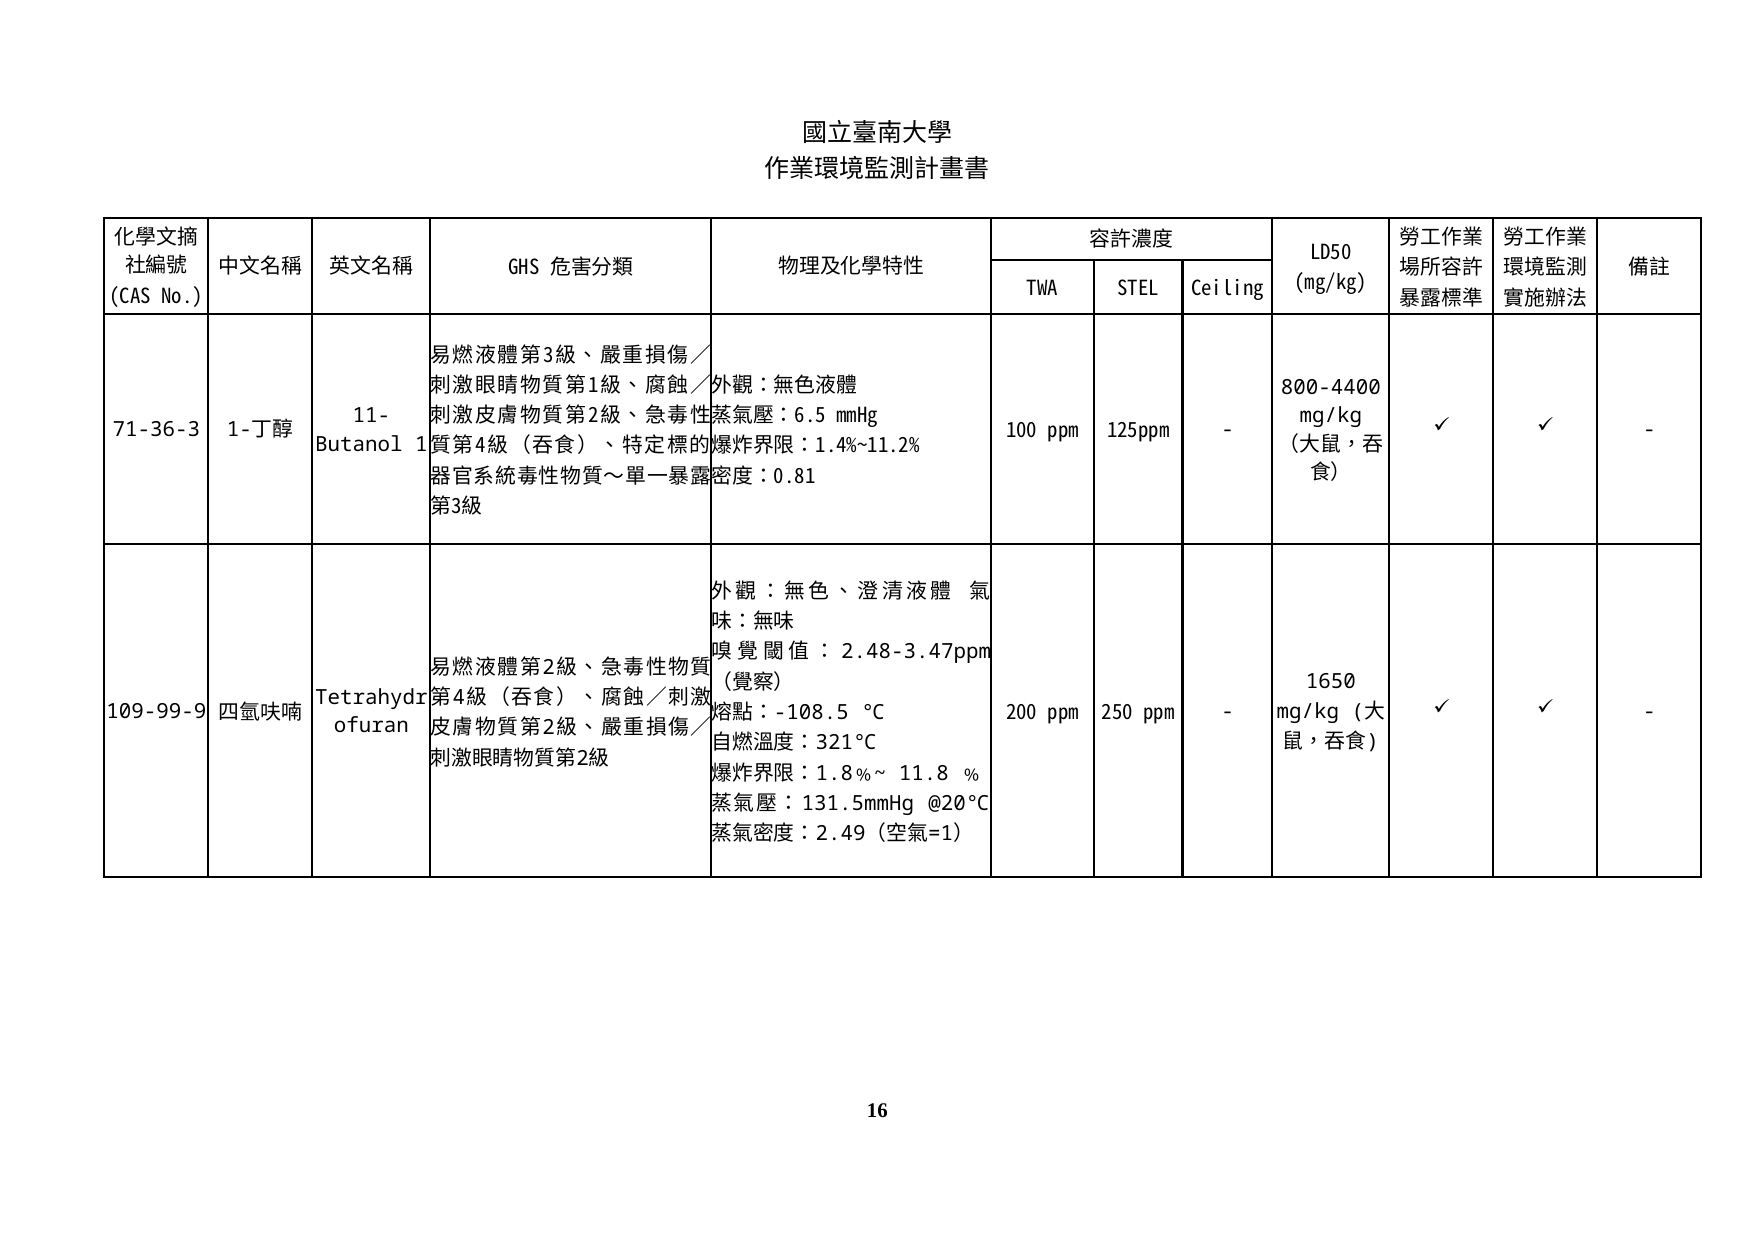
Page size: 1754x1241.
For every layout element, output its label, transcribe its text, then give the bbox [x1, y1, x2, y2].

table_cell - [1598, 545, 1700, 876]
table_cell 11-Butanol 1 [313, 315, 405, 543]
table_cell Tetrahydrofuran [313, 545, 405, 876]
table_header 勞工作業環境監測實施辦法 [1494, 219, 1596, 312]
table_cell 800-4400 mg/kg （大鼠，吞食） [1350, 315, 1388, 543]
table_cell  [1494, 545, 1596, 876]
table_cell  [1494, 315, 1596, 543]
table_cell 109-99-9 [105, 545, 207, 876]
table_cell 71-36-3 [105, 315, 207, 543]
table_header 勞工作業場所容許暴露標準 [1390, 219, 1492, 312]
table_cell - [1598, 315, 1700, 543]
table_header 英文名稱 [313, 219, 405, 312]
table_cell 1-丁醇 [209, 315, 311, 543]
table_cell 四氫呋喃 [209, 545, 311, 876]
table_cell  [1390, 545, 1492, 876]
table_cell  [1390, 315, 1492, 543]
table_header 備註 [1598, 219, 1700, 312]
table_cell 1650 mg/kg (大鼠，吞食) [1350, 545, 1388, 876]
table_header 化學文摘社編號 (CAS No.) [105, 219, 207, 312]
table_header 中文名稱 [209, 219, 311, 312]
table_header LD50 (mg/kg) [1350, 219, 1388, 312]
